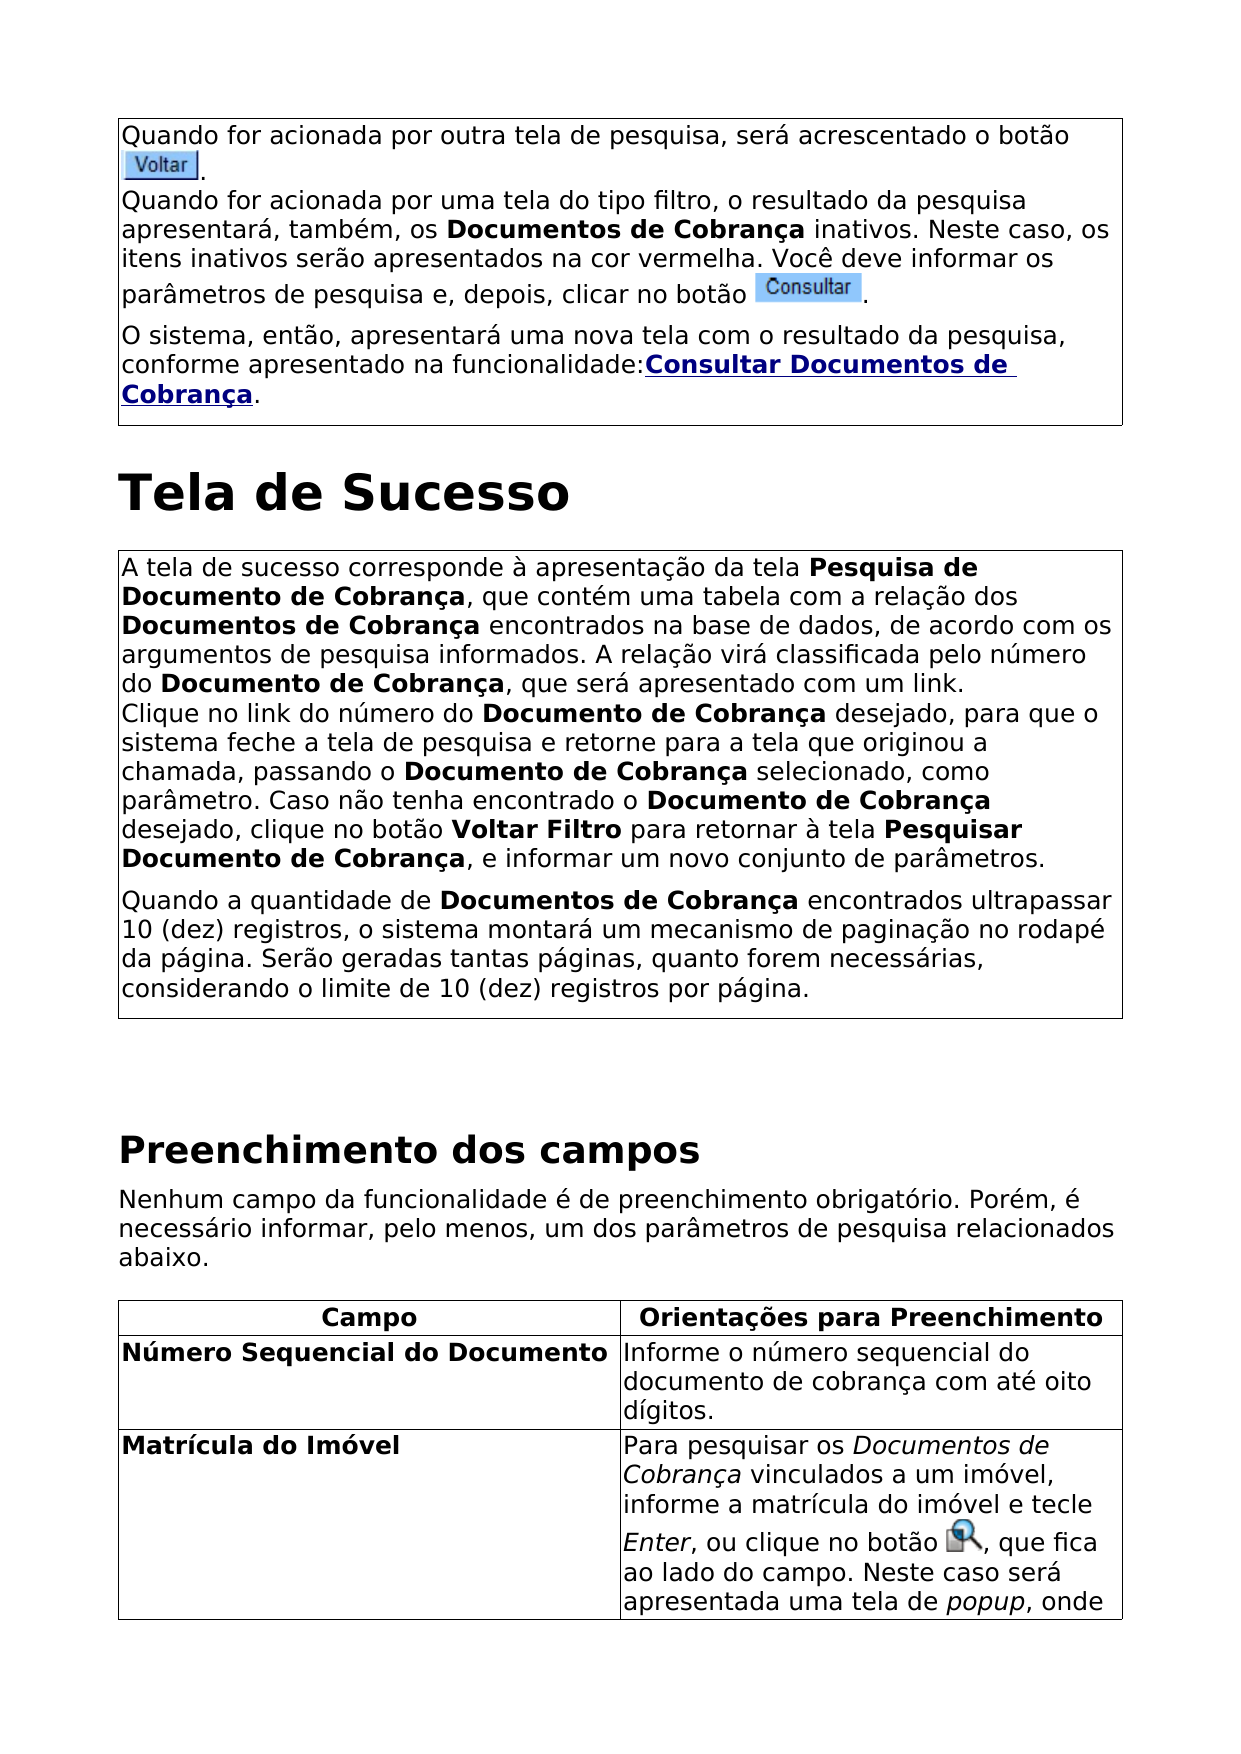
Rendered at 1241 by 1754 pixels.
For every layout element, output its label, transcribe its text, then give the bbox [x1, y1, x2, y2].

subtitle Tela de Sucesso [118, 464, 1122, 523]
picture [946, 1519, 983, 1552]
table_cell Número Sequencial do Documento [119, 1336, 620, 1428]
picture [755, 273, 862, 304]
table_header Campo [119, 1301, 620, 1335]
table_header Quando for acionada por outra tela de pesquisa, será acrescentado o botão . Quando for acionada por uma tela do tipo filtro, o resultado da pesquisa apresentará, também, os Documentos de Cobrança inativos. Neste caso, os itens inativos serão apresentados na cor vermelha. Você deve informar os parâmetros de pesquisa e, depois, clicar no botão . O sistema, então, apresentará uma nova tela com o resultado da pesquisa, conforme apresentado na funcionalidade:Consultar Documentos de Cobrança. [119, 119, 1122, 424]
table_header A tela de sucesso corresponde à apresentação da tela Pesquisa de Documento de Cobrança, que contém uma tabela com a relação dos Documentos de Cobrança encontrados na base de dados, de acordo com os argumentos de pesquisa informados. A relação virá classificada pelo número do Documento de Cobrança, que será apresentado com um link. Clique no link do número do Documento de Cobrança desejado, para que o sistema feche a tela de pesquisa e retorne para a tela que originou a chamada, passando o Documento de Cobrança selecionado, como parâmetro. Caso não tenha encontrado o Documento de Cobrança desejado, clique no botão Voltar Filtro para retornar à tela Pesquisar Documento de Cobrança, e informar um novo conjunto de parâmetros. Quando a quantidade de Documentos de Cobrança encontrados ultrapassar 10 (dez) registros, o sistema montará um mecanismo de paginação no rodapé da página. Serão geradas tantas páginas, quanto forem necessárias, considerando o limite de 10 (dez) registros por página. [119, 551, 1122, 1018]
table_header Orientações para Preenchimento [621, 1301, 1122, 1335]
text Nenhum campo da funcionalidade é de preenchimento obrigatório. Porém, é necessário informar, pelo menos, um dos parâmetros de pesquisa relacionados abaixo. [118, 1185, 1122, 1273]
table_cell Informe o número sequencial do documento de cobrança com até oito dígitos. [621, 1336, 1122, 1428]
table_cell Matrícula do Imóvel [119, 1430, 620, 1619]
table_cell Para pesquisar os Documentos de Cobrança vinculados a um imóvel, informe a matrícula do imóvel e tecle Enter, ou clique no botão , que fica ao lado do campo. Neste caso será apresentada uma tela de popup, onde [621, 1430, 1122, 1619]
picture [121, 150, 200, 180]
subtitle Preenchimento dos campos [118, 1129, 1122, 1173]
